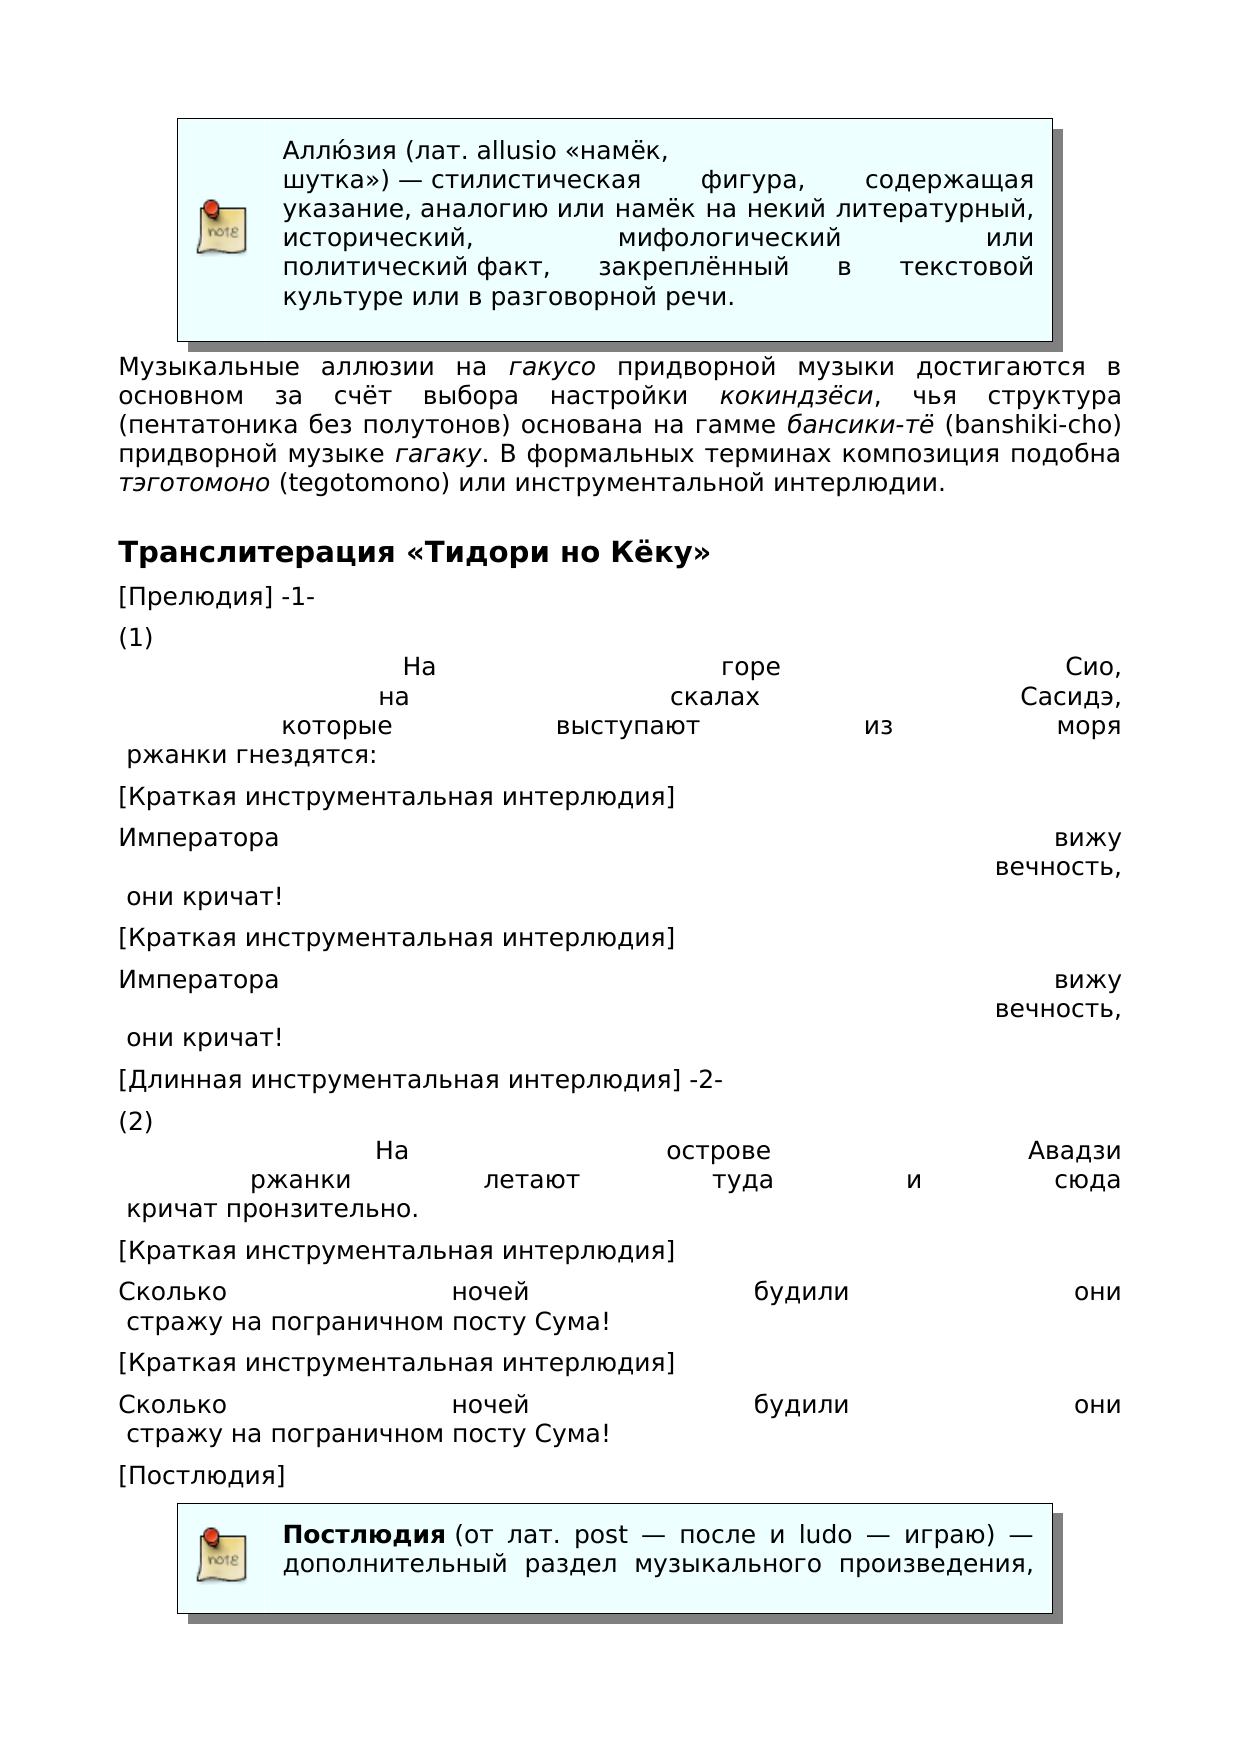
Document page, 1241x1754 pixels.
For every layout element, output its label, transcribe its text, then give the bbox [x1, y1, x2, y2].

text [Краткая инструментальная интерлюдия] [118, 782, 1122, 811]
text Музыкальные аллюзии на гакусо придворной музыки достигаются в основном за счёт выбора настройки кокиндзёси, чья структура (пентатоника без полутонов) основана на гамме бансики-тё (banshiki-cho) придворной музыке гагаку. В формальных терминах композиция подобна тэготомоно (tegotomono) или инструментальной интерлюдии. [118, 352, 1122, 498]
table_header [178, 119, 264, 341]
text (2) На острове Авадзи ржанки летают туда и сюда кричат пронзительно. [118, 1107, 1122, 1223]
text [Краткая инструментальная интерлюдия] [118, 1348, 1122, 1377]
text Императора вижу вечность, они кричат! [118, 823, 1122, 911]
text Императора вижу вечность, они кричат! [118, 965, 1122, 1052]
text [Краткая инструментальная интерлюдия] [118, 1236, 1122, 1265]
text [Длинная инструментальная интерлюдия] -2- [118, 1065, 1122, 1094]
text Сколько ночей будили они стражу на пограничном посту Сума! [118, 1390, 1122, 1448]
subtitle Транслитерация «Тидори но Кёку» [118, 535, 1122, 569]
table_header Постлюдия (от лат. post — после и ludo — играю) — дополнительный раздел музыкального произведения, [265, 1504, 1052, 1613]
picture [183, 1520, 259, 1596]
text (1) На горе Сио, на скалах Сасидэ, которые выступают из моря ржанки гнездятся: [118, 623, 1122, 769]
text Сколько ночей будили они стражу на пограничном посту Сума! [118, 1277, 1122, 1336]
text [Постлюдия] [118, 1461, 1122, 1490]
text [Прелюдия] -1- [118, 582, 1122, 611]
table_header Аллю́зия (лат. allusio «намёк, шутка») — стилистическая фигура, содержащая указание, аналогию или намёк на некий литературный, исторический, мифологический или политический факт, закреплённый в текстовой культуре или в разговорной речи. [265, 119, 1052, 341]
picture [183, 192, 259, 268]
table_header [178, 1504, 264, 1613]
text [Краткая инструментальная интерлюдия] [118, 923, 1122, 952]
